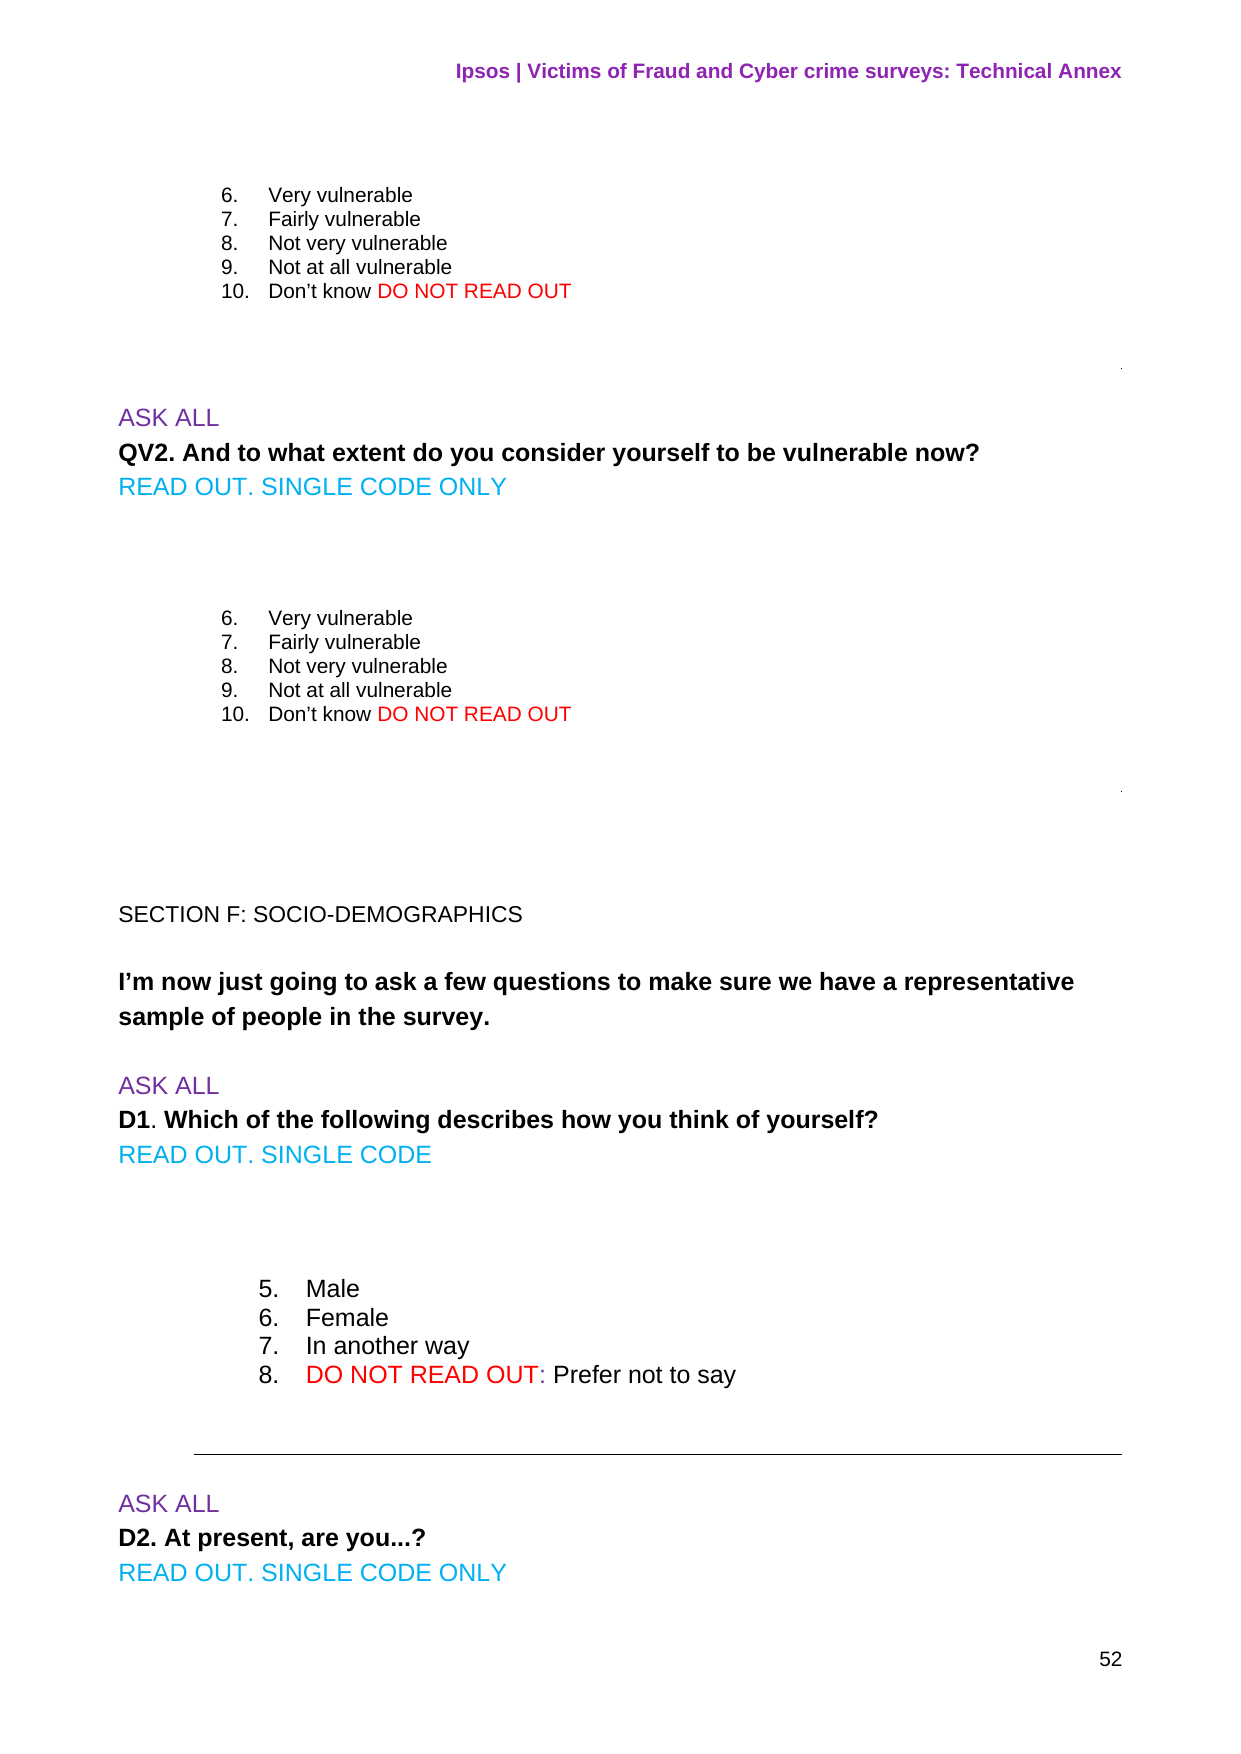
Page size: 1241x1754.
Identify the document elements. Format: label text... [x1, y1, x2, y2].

list Very vulnerable [157, 542, 1121, 565]
list Not at all vulnerable [157, 190, 1121, 214]
list Fairly vulnerable [157, 142, 1121, 166]
text ASK ALL [118, 1071, 1122, 1099]
text READ OUT. SINGLE CODE [118, 1140, 1122, 1168]
list Not very vulnerable [157, 589, 1121, 613]
list Fairly vulnerable [157, 565, 1121, 589]
text SECTION F: SOCIO-DEMOGRAPHICS [118, 901, 1122, 928]
list Don’t know DO NOT READ OUT [157, 214, 1121, 368]
list Male [194, 1210, 1121, 1237]
text READ OUT. SINGLE CODE ONLY [118, 1558, 1122, 1587]
list In another way [194, 1266, 1121, 1295]
text I’m now just going to ask a few questions to make sure we have a representative sample of people in the survey. [118, 967, 1122, 1031]
text D2. At present, are you...? [118, 1523, 1122, 1552]
list Not at all vulnerable [157, 613, 1121, 637]
text ASK ALL [118, 1489, 1122, 1518]
list Not very vulnerable [157, 166, 1121, 190]
text QV2. And to what extent do you consider yourself to be vulnerable now? [118, 438, 1122, 466]
list DO NOT READ OUT: Prefer not to say [194, 1295, 1121, 1453]
list Very vulnerable [157, 119, 1121, 142]
text READ OUT. SINGLE CODE ONLY [118, 472, 1122, 501]
list Female [194, 1237, 1121, 1266]
text ASK ALL [118, 403, 1122, 432]
text D1. Which of the following describes how you think of yourself? [118, 1105, 1122, 1134]
list Don’t know DO NOT READ OUT [157, 637, 1121, 791]
